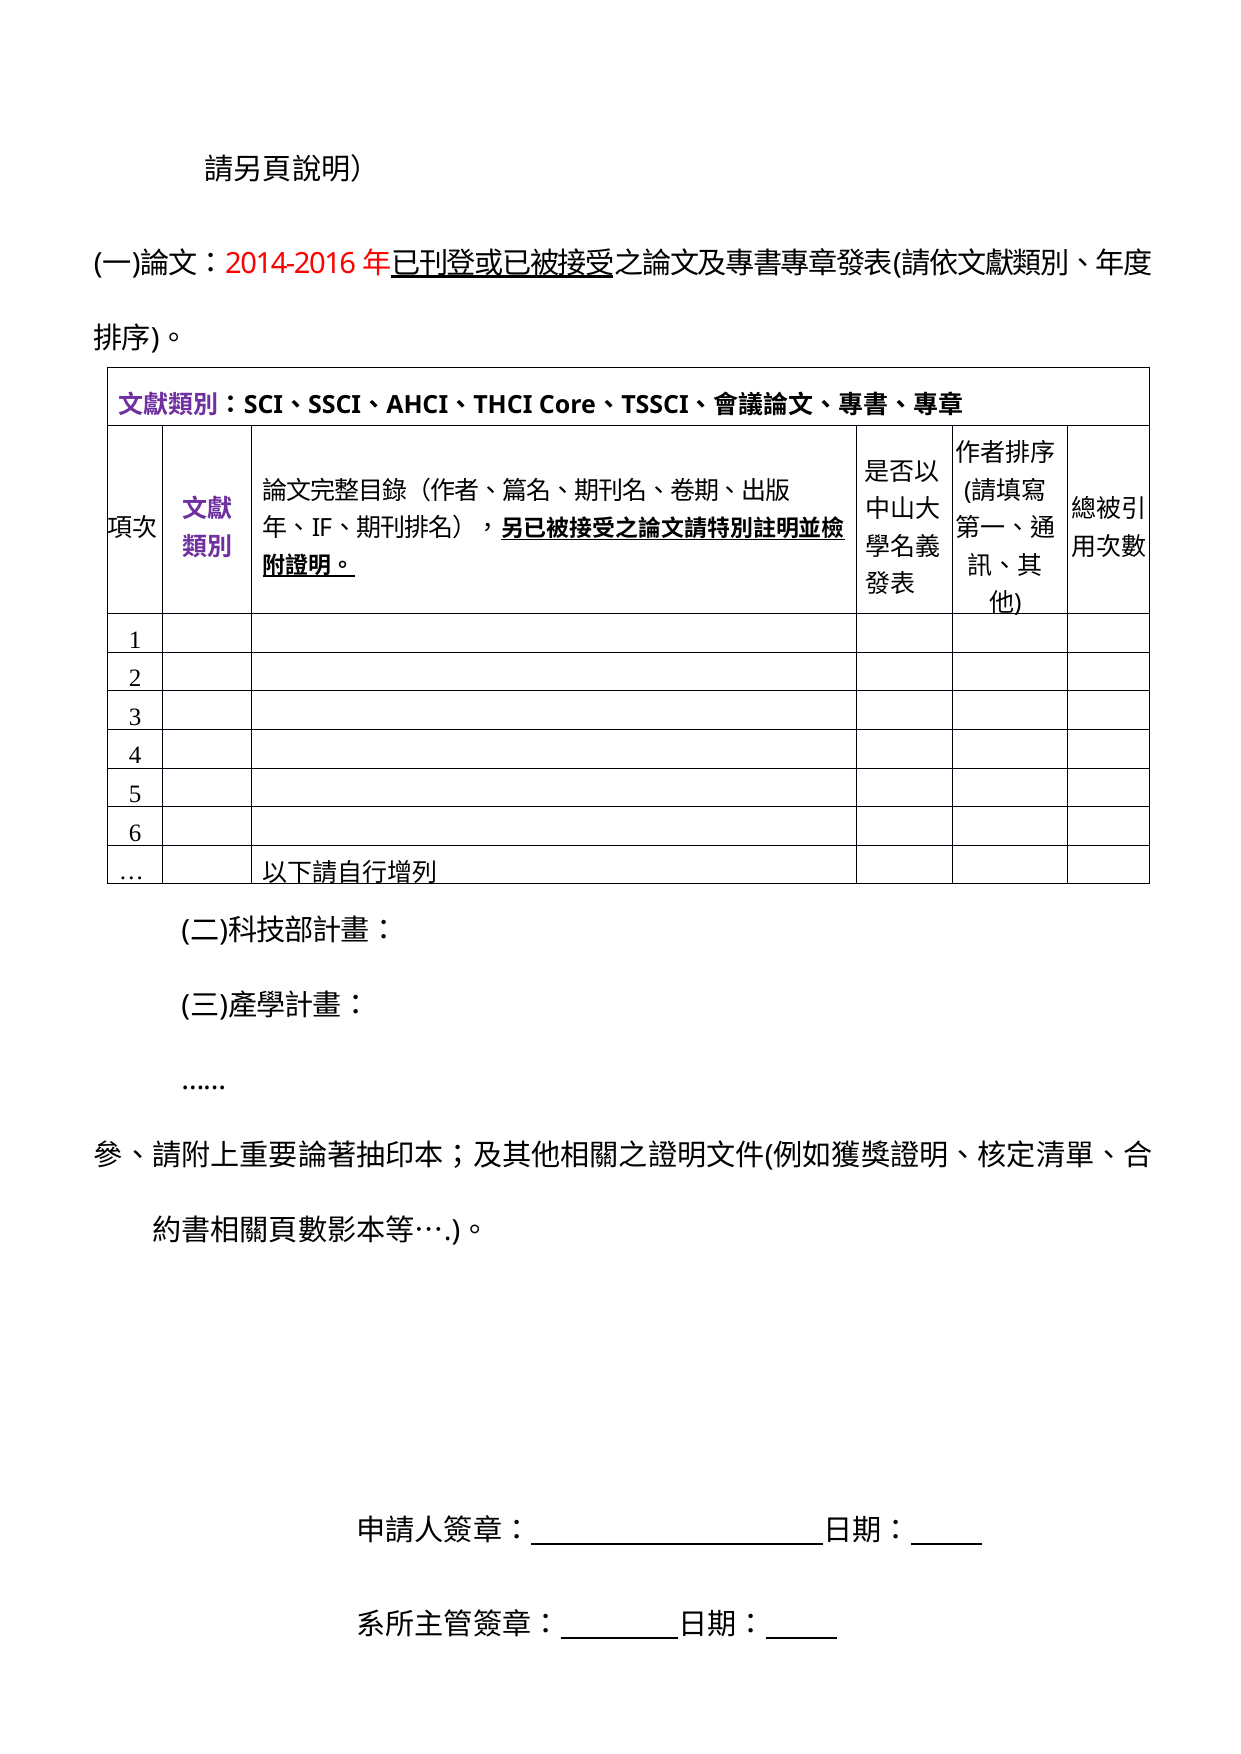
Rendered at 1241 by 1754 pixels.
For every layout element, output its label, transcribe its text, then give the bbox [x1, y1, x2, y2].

table_cell [252, 653, 856, 690]
table_cell [953, 730, 1067, 767]
table_cell [857, 769, 952, 806]
table_cell [857, 653, 952, 690]
table_cell 1 [108, 614, 162, 652]
table_cell 5 [108, 769, 162, 806]
table_cell 文獻類別 [163, 426, 251, 613]
table_cell 總被引用次數 [1068, 426, 1149, 613]
text 申請人簽章： 日期： [94, 1484, 1162, 1559]
table_cell [857, 807, 952, 844]
table_cell [953, 769, 1067, 806]
list …… [181, 1034, 1162, 1109]
table_cell [953, 614, 1067, 652]
table_cell 是否以中山大學名義發表 [857, 426, 952, 613]
table_cell [953, 846, 1067, 883]
table_cell [1068, 730, 1149, 767]
table_cell [163, 653, 251, 690]
table_cell [953, 653, 1067, 690]
table_cell [252, 691, 856, 729]
table_cell [1068, 807, 1149, 844]
table_cell [1068, 769, 1149, 806]
text 系所主管簽章： 日期： [94, 1578, 1162, 1653]
table_cell [252, 730, 856, 767]
table_cell 作者排序(請填寫第一、通訊、其他) [953, 426, 1067, 613]
table_cell [252, 769, 856, 806]
table_cell 6 [108, 807, 162, 844]
table_cell [1068, 653, 1149, 690]
table_cell [163, 691, 251, 729]
table_cell 2 [108, 653, 162, 690]
table_cell [857, 614, 952, 652]
table_cell [252, 807, 856, 844]
table_cell 4 [108, 730, 162, 767]
table_cell [163, 614, 251, 652]
table_cell 論文完整目錄（作者、篇名、期刊名、卷期、出版年、IF、期刊排名），另已被接受之論文請特別註明並檢附證明。 [252, 426, 856, 613]
table_cell [252, 614, 856, 652]
table_cell [163, 807, 251, 844]
table_cell [163, 730, 251, 767]
table_cell 以下請自行增列 [252, 846, 856, 883]
table_cell [857, 730, 952, 767]
list (二)科技部計畫： [181, 884, 1162, 959]
table_cell … [108, 846, 162, 883]
table_cell 項次 [108, 426, 162, 613]
table_cell [953, 691, 1067, 729]
table_cell [163, 846, 251, 883]
list 103-105年學術成就具體說明(例如：論文、科技部計畫、產學計畫、專利、獲獎情形….，另請列五年內重要論著10篇，並說明其重要性。若篇幅不足，請另頁說明） [144, 123, 1162, 198]
text (一)論文：2014-2016年已刊登或已被接受之論文及專書專章發表(請依文獻類別、年度排序)。 [94, 217, 1162, 367]
table_cell [1068, 614, 1149, 652]
table_cell [857, 846, 952, 883]
table_cell [1068, 691, 1149, 729]
text 參、請附上重要論著抽印本；及其他相關之證明文件(例如獲獎證明、核定清單、合約書相關頁數影本等….)。 [94, 1109, 1162, 1259]
table_cell [953, 807, 1067, 844]
table_cell [1068, 846, 1149, 883]
table_cell [857, 691, 952, 729]
table_cell [163, 769, 251, 806]
list (三)產學計畫： [181, 959, 1162, 1034]
table_cell 3 [108, 691, 162, 729]
table_header 文獻類別：SCI、SSCI、AHCI、THCI Core、TSSCI、會議論文、專書、專章 [108, 368, 1149, 425]
